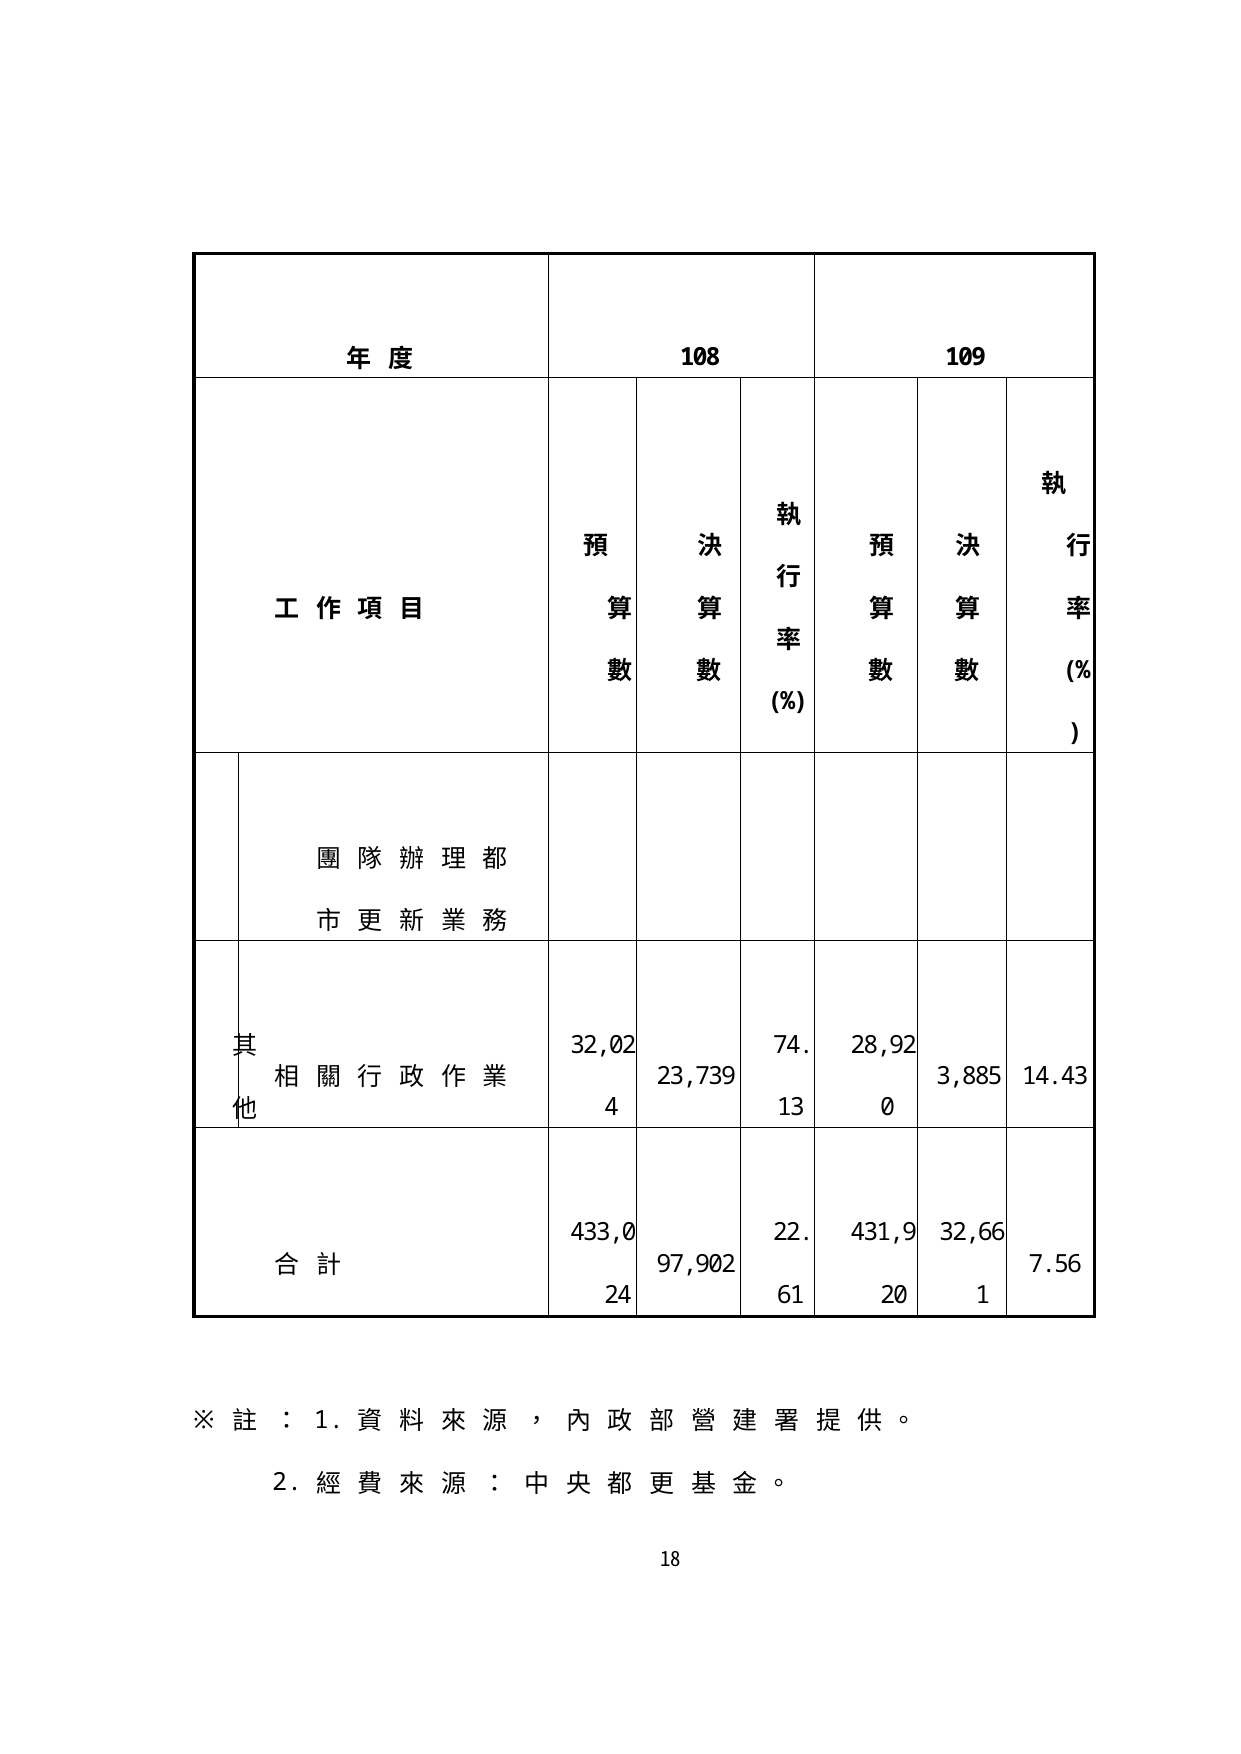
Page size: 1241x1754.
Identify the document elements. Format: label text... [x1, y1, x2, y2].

table_cell 32,661 [918, 1128, 1006, 1314]
table_cell 決算數 [918, 378, 1006, 752]
table_cell 74.13 [741, 941, 814, 1127]
table_cell 3,885 [918, 941, 1006, 1127]
table_cell 合計 [238, 1128, 548, 1314]
table_cell [196, 1128, 238, 1314]
table_cell 14.43 [1007, 941, 1093, 1127]
table_cell 鼓勵民間自主實施更新 [196, 753, 238, 939]
table_cell 32,024 [549, 941, 636, 1127]
table_header 年度 [196, 255, 548, 377]
table_cell 22.61 [741, 1128, 814, 1314]
table_cell [741, 753, 814, 939]
table_cell 預算數 [549, 378, 636, 752]
table_cell 23,739 [637, 941, 740, 1127]
table_cell 97,902 [637, 1128, 740, 1314]
table_cell 預算數 [815, 378, 917, 752]
text ※註：1.資料來源，內政部營建署提供。 [182, 1377, 1058, 1439]
table_cell [549, 753, 636, 939]
table_cell 433,024 [549, 1128, 636, 1314]
table_cell 執行率(%) [741, 378, 814, 752]
table_cell [815, 753, 917, 939]
table_cell 431,920 [815, 1128, 917, 1314]
table_cell [196, 378, 238, 752]
table_cell 7.56 [1007, 1128, 1093, 1314]
table_cell 決算數 [637, 378, 740, 752]
table_cell 其他 [196, 941, 238, 1127]
table_cell 28,920 [815, 941, 917, 1127]
table_cell 工作項目 [238, 378, 548, 752]
table_cell 執行率(%) [1007, 378, 1093, 752]
table_cell 相關行政作業 [239, 941, 548, 1127]
table_cell 團隊辦理都市更新業務 [239, 753, 548, 939]
table_header 109 [815, 255, 1093, 377]
text 2.經費來源：中央都更基金。 [256, 1439, 1058, 1502]
table_cell [918, 753, 1006, 939]
table_cell [1007, 753, 1093, 939]
table_header 108 [549, 255, 814, 377]
table_cell [637, 753, 740, 939]
